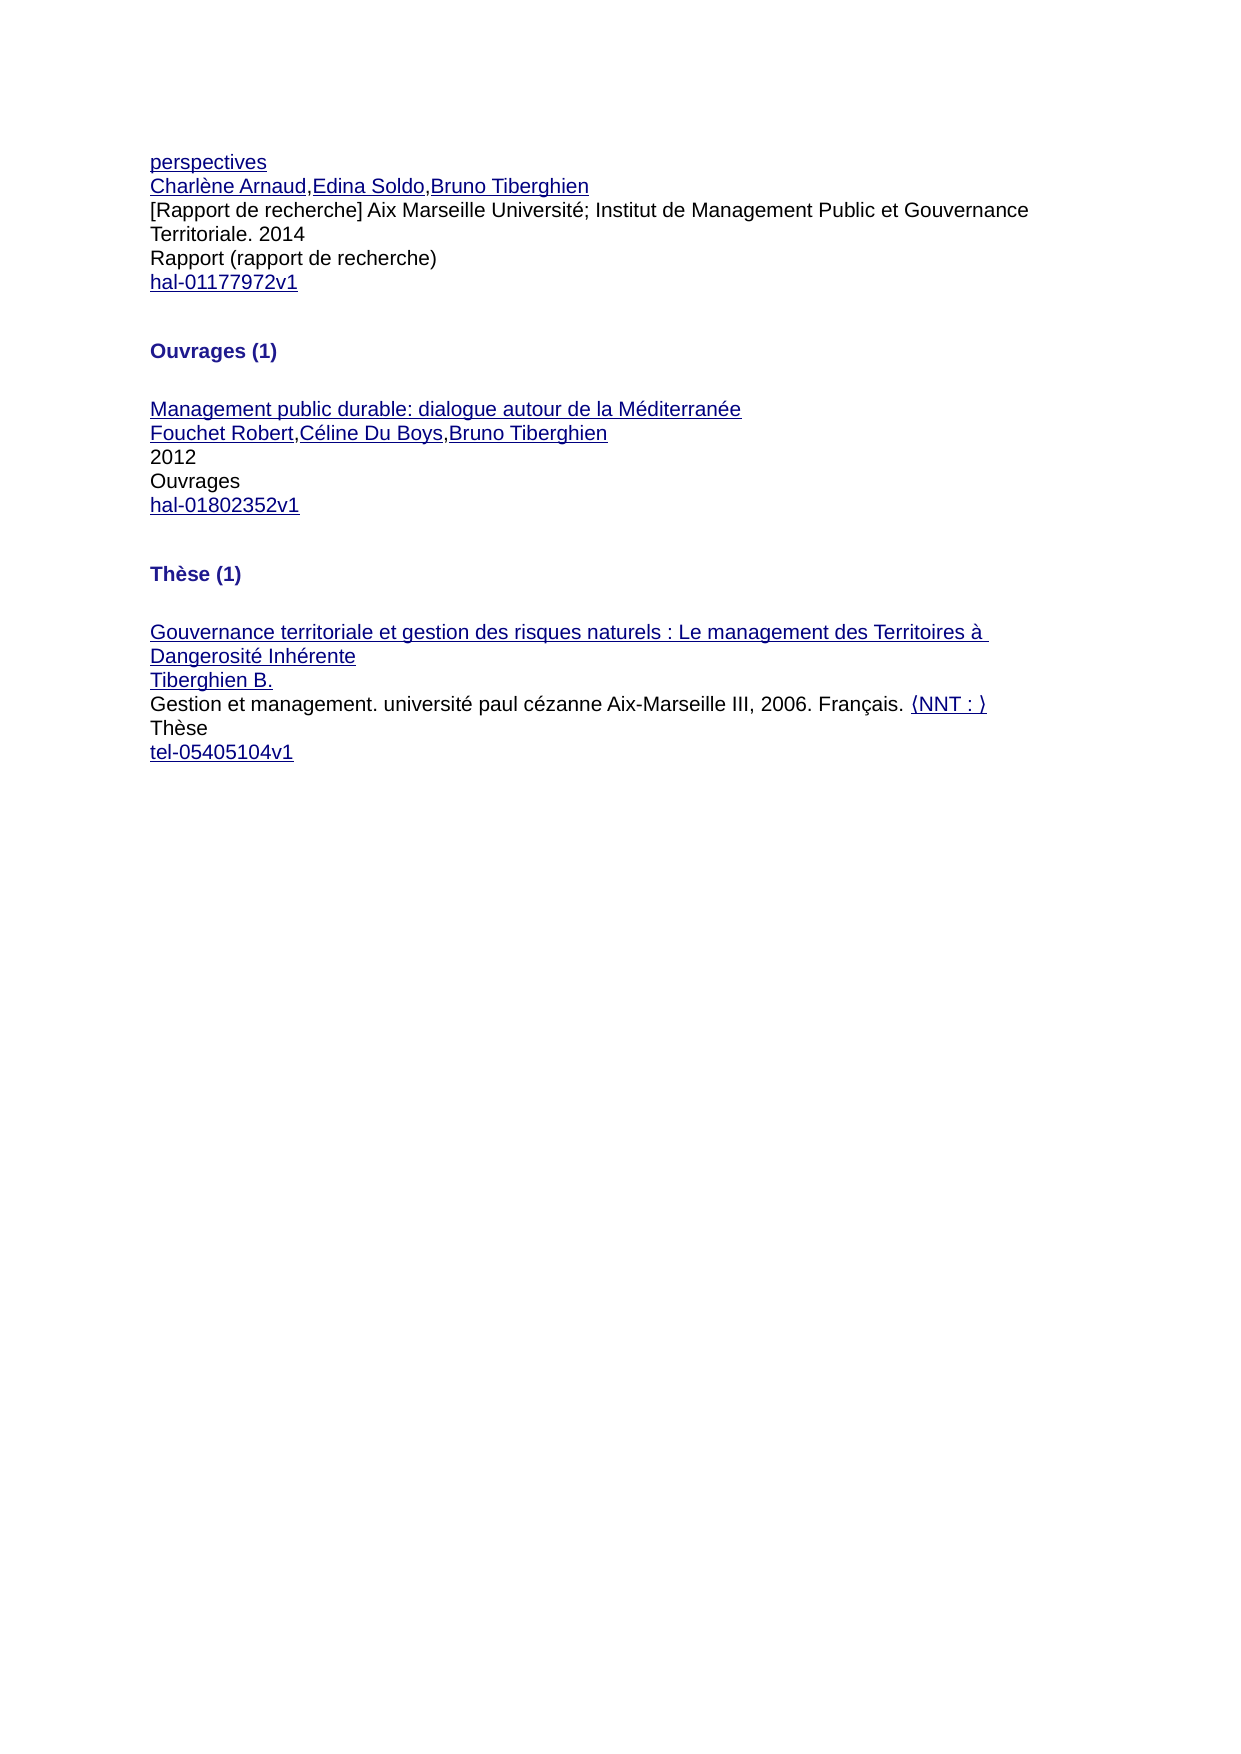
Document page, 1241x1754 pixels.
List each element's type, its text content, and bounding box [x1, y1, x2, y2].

table_header Management public durable: dialogue autour de la Méditerranée Fouchet Robert,Céline Du Boys,Bruno Tiberghien 2012 Ouvrages hal-01802352v1 [150, 397, 1090, 517]
subtitle Thèse (1) [150, 561, 1090, 585]
table_header perspectives Charlène Arnaud,Edina Soldo,Bruno Tiberghien [Rapport de recherche] Aix Marseille Université; Institut de Management Public et Gouvernance Territoriale. 2014 Rapport (rapport de recherche) hal-01177972v1 [150, 150, 1090, 294]
subtitle Ouvrages (1) [150, 338, 1090, 362]
table_header Gouvernance territoriale et gestion des risques naturels : Le management des Territoires à Dangerosité Inhérente Tiberghien B. Gestion et management. université paul cézanne Aix-Marseille III, 2006. Français. ⟨NNT : ⟩ Thèse tel-05405104v1 [150, 620, 1090, 763]
